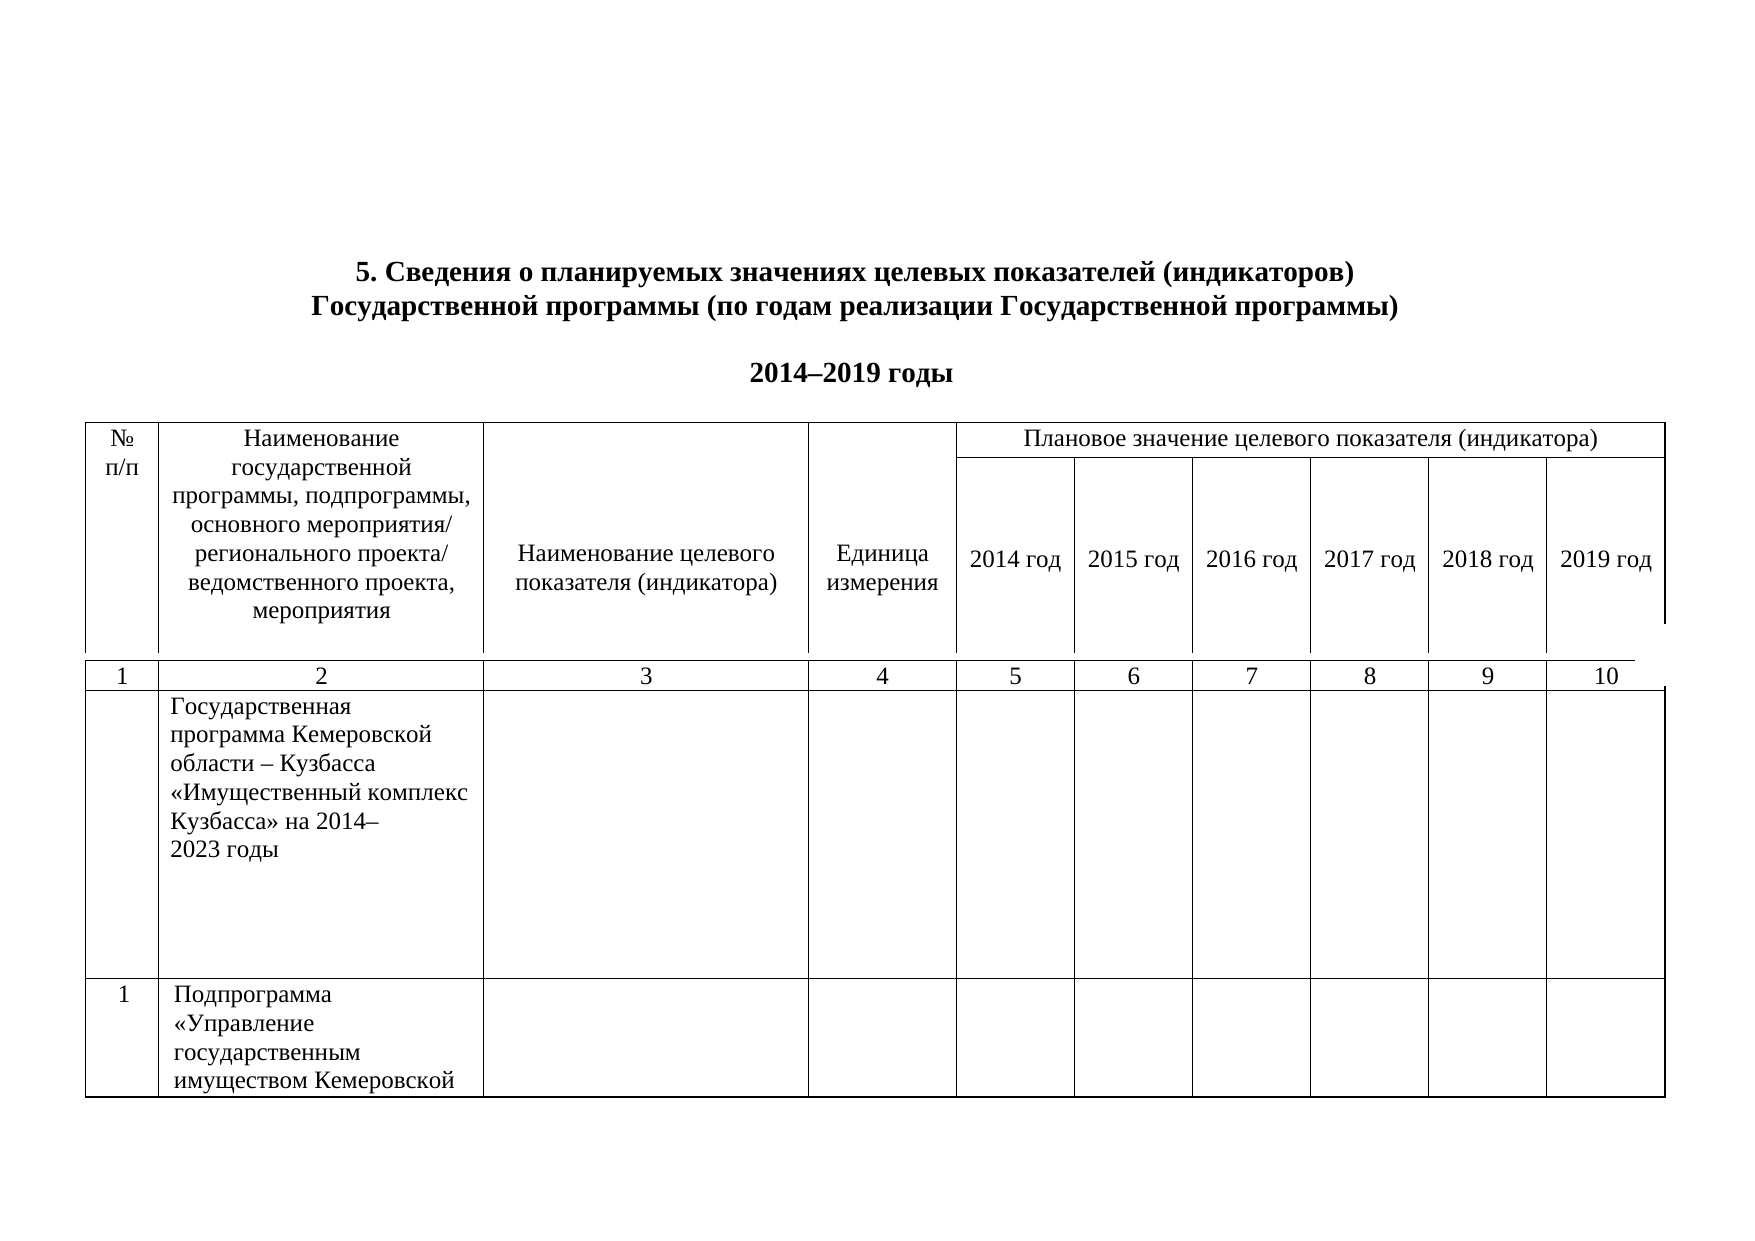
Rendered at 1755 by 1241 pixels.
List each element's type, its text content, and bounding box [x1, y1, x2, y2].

table_header 9 [1429, 661, 1440, 690]
table_header 7 [1193, 661, 1204, 690]
table_cell [1075, 691, 1192, 978]
table_header 3 [797, 661, 808, 690]
table_cell [1429, 979, 1546, 1096]
table_header 6 [1075, 661, 1086, 690]
table_header 1 [148, 661, 158, 690]
table_header 1 [86, 661, 96, 690]
table_header 3 [484, 661, 495, 690]
table_cell Подпрограмма «Управление государственным имуществом Кемеровской области – Кузбасса» [159, 979, 483, 1096]
text 5. Сведения о планируемых значениях целевых показателей (индикаторов) [59, 254, 1651, 288]
table_header 5 [957, 661, 967, 690]
table_header 10 [1654, 686, 1664, 690]
table_cell [809, 691, 956, 978]
table_header 9 [1536, 661, 1546, 690]
table_cell [1193, 979, 1310, 1096]
table_cell 2015 год [1075, 458, 1192, 653]
table_header 2 [159, 661, 170, 690]
table_cell [1075, 979, 1192, 1096]
table_cell 2014 год [957, 458, 1074, 653]
table_cell 2019 год [1547, 458, 1664, 653]
table_header 8 [1311, 661, 1322, 690]
table_cell [86, 691, 158, 978]
table_cell 2017 год [1311, 458, 1428, 653]
table_cell [1429, 691, 1546, 978]
table_cell [957, 691, 1074, 978]
table_cell [1547, 691, 1664, 978]
table_header Плановое значение целевого показателя (индикатора) [957, 423, 1664, 457]
table_cell 2018 год [1429, 458, 1546, 653]
table_cell [484, 979, 808, 1096]
table_header Наименование целевого показателя (индикатора) [484, 423, 808, 653]
text 2014–2019 годы [118, 355, 1592, 388]
table_cell [1193, 691, 1310, 978]
table_header 7 [1299, 661, 1310, 690]
table_cell [1547, 979, 1664, 1096]
table_header 4 [809, 661, 820, 690]
table_cell [1311, 979, 1428, 1096]
text Государственной программы (по годам реализации Государственной программы) [59, 288, 1651, 321]
table_header № п/п [86, 423, 158, 653]
table_header 8 [1417, 661, 1428, 690]
table_header 6 [1181, 661, 1192, 690]
table_cell Государственная программа Кемеровской области – Кузбасса «Имущественный комплекс Кузбасса» на 2014– 2023 годы [472, 691, 483, 978]
table_header 10 [1547, 661, 1558, 690]
table_header 4 [945, 661, 956, 690]
table_header 5 [1063, 661, 1074, 690]
table_cell Государственная программа Кемеровской области – Кузбасса «Имущественный комплекс Кузбасса» на 2014– 2023 годы [159, 691, 170, 978]
table_cell [484, 691, 808, 978]
table_cell [957, 979, 1074, 1096]
table_header 2 [472, 661, 483, 690]
table_cell [809, 979, 956, 1096]
table_cell 1 [86, 979, 158, 1096]
table_header Единица измерения [809, 423, 956, 653]
table_cell [1311, 691, 1428, 978]
table_cell 2016 год [1193, 458, 1310, 653]
